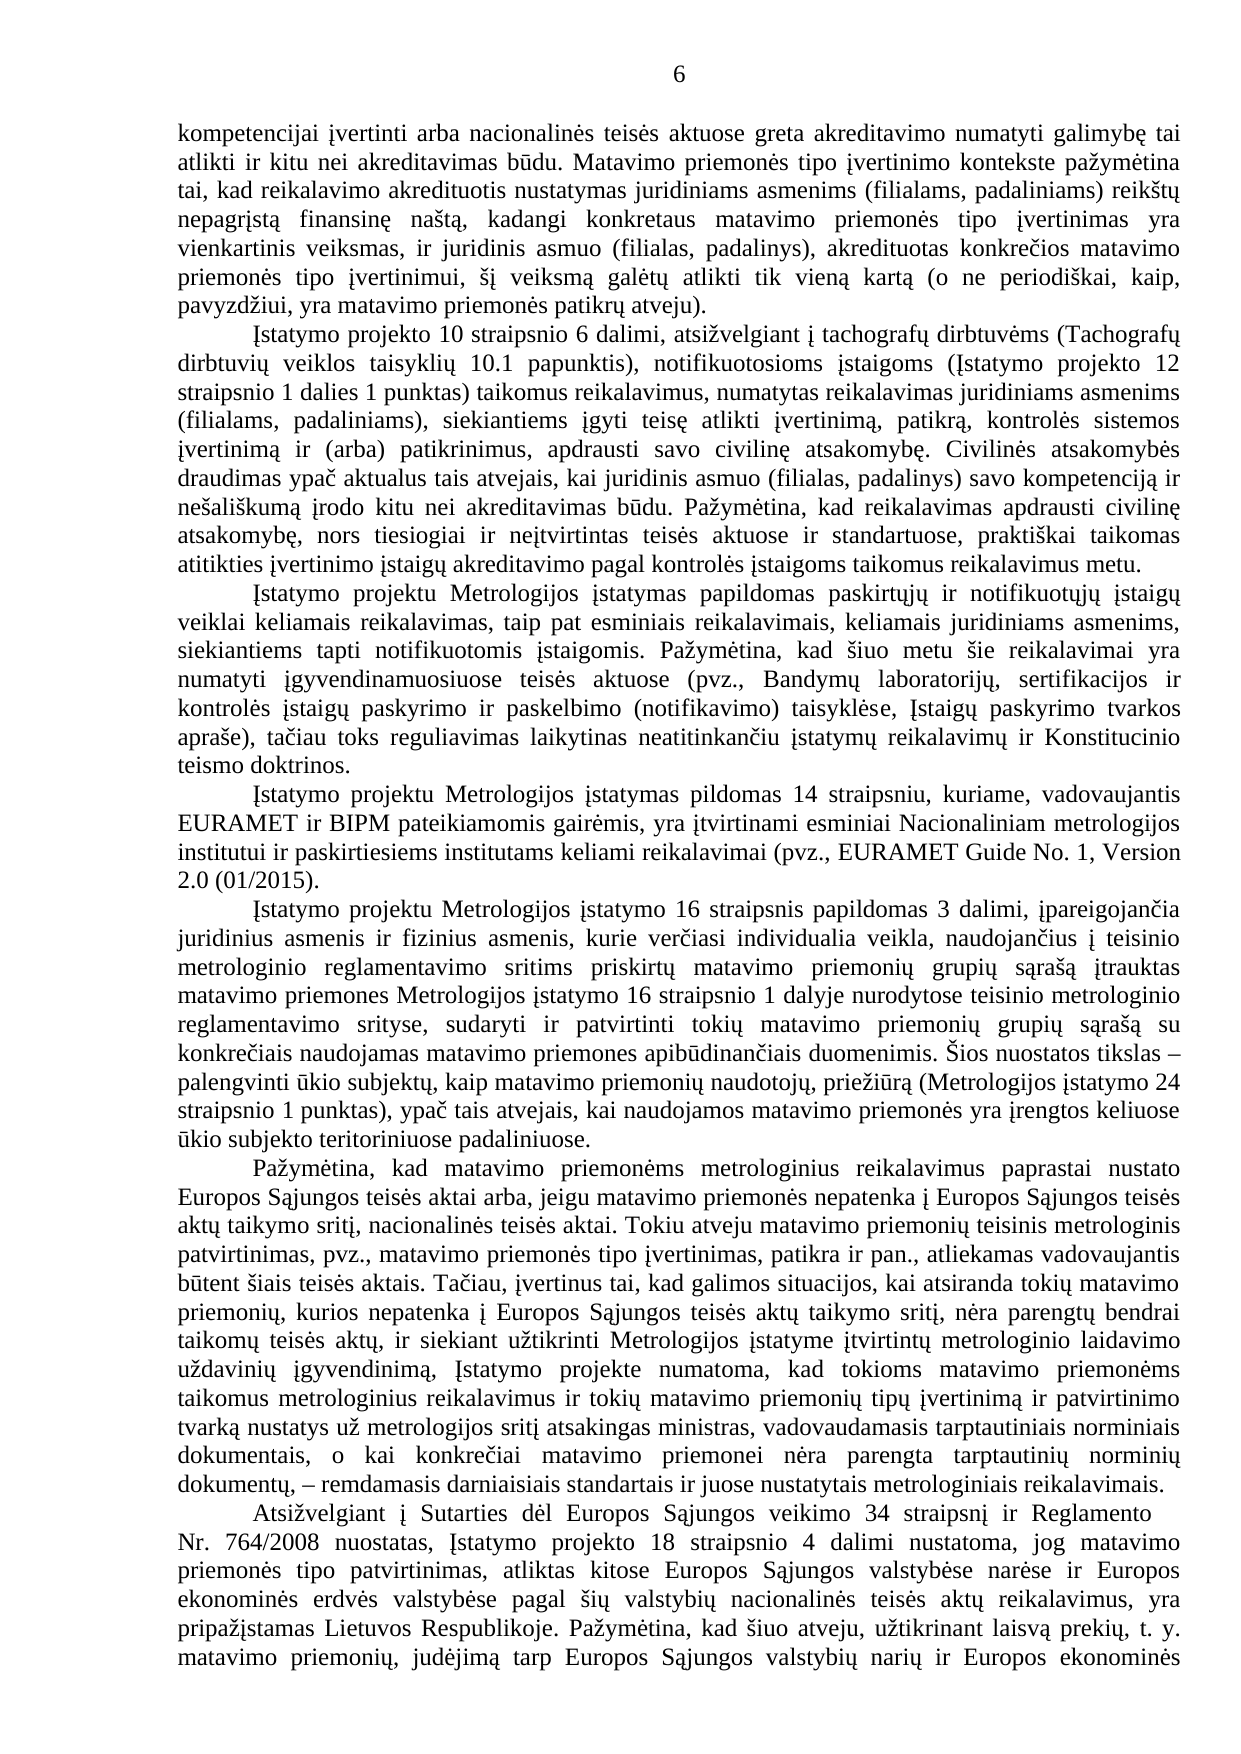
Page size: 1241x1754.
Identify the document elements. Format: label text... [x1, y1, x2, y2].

text Įstatymo projektu Metrologijos įstatymo 16 straipsnis papildomas 3 dalimi, įpareigojančia juridinius asmenis ir fizinius asmenis, kurie verčiasi individualia veikla, naudojančius į teisinio metrologinio reglamentavimo sritims priskirtų matavimo priemonių grupių sąrašą įtrauktas matavimo priemones Metrologijos įstatymo 16 straipsnio 1 dalyje nurodytose teisinio metrologinio reglamentavimo srityse, sudaryti ir patvirtinti tokių matavimo priemonių grupių sąrašą su konkrečiais naudojamas matavimo priemones apibūdinančiais duomenimis. Šios nuostatos tikslas – palengvinti ūkio subjektų, kaip matavimo priemonių naudotojų, priežiūrą (Metrologijos įstatymo 24 straipsnio 1 punktas), ypač tais atvejais, kai naudojamos matavimo priemonės yra įrengtos keliuose ūkio subjekto teritoriniuose padaliniuose. [177, 894, 1181, 1153]
text Atsižvelgiant į Sutarties dėl Europos Sąjungos veikimo 34 straipsnį ir Reglamento Nr. 764/2008 nuostatas, Įstatymo projekto 18 straipsnio 4 dalimi nustatoma, jog matavimo priemonės tipo patvirtinimas, atliktas kitose Europos Sąjungos valstybėse narėse ir Europos ekonominės erdvės valstybėse pagal šių valstybių nacionalinės teisės aktų reikalavimus, yra pripažįstamas Lietuvos Respublikoje. Pažymėtina, kad šiuo atveju, užtikrinant laisvą prekių, t. y. matavimo priemonių, judėjimą tarp Europos Sąjungos valstybių narių ir Europos ekonominės [177, 1498, 1181, 1671]
text Įstatymo projekto 10 straipsnio 6 dalimi, atsižvelgiant į tachografų dirbtuvėms (Tachografų dirbtuvių veiklos taisyklių 10.1 papunktis), notifikuotosioms įstaigoms (Įstatymo projekto 12 straipsnio 1 dalies 1 punktas) taikomus reikalavimus, numatytas reikalavimas juridiniams asmenims (filialams, padaliniams), siekiantiems įgyti teisę atlikti įvertinimą, patikrą, kontrolės sistemos įvertinimą ir (arba) patikrinimus, apdrausti savo civilinę atsakomybę. Civilinės atsakomybės draudimas ypač aktualus tais atvejais, kai juridinis asmuo (filialas, padalinys) savo kompetenciją ir nešališkumą įrodo kitu nei akreditavimas būdu. Pažymėtina, kad reikalavimas apdrausti civilinę atsakomybę, nors tiesiogiai ir neįtvirtintas teisės aktuose ir standartuose, praktiškai taikomas atitikties įvertinimo įstaigų akreditavimo pagal kontrolės įstaigoms taikomus reikalavimus metu. [177, 319, 1181, 578]
text Pažymėtina, kad matavimo priemonėms metrologinius reikalavimus paprastai nustato Europos Sąjungos teisės aktai arba, jeigu matavimo priemonės nepatenka į Europos Sąjungos teisės aktų taikymo sritį, nacionalinės teisės aktai. Tokiu atveju matavimo priemonių teisinis metrologinis patvirtinimas, pvz., matavimo priemonės tipo įvertinimas, patikra ir pan., atliekamas vadovaujantis būtent šiais teisės aktais. Tačiau, įvertinus tai, kad galimos situacijos, kai atsiranda tokių matavimo priemonių, kurios nepatenka į Europos Sąjungos teisės aktų taikymo sritį, nėra parengtų bendrai taikomų teisės aktų, ir siekiant užtikrinti Metrologijos įstatyme įtvirtintų metrologinio laidavimo uždavinių įgyvendinimą, Įstatymo projekte numatoma, kad tokioms matavimo priemonėms taikomus metrologinius reikalavimus ir tokių matavimo priemonių tipų įvertinimą ir patvirtinimo tvarką nustatys už metrologijos sritį atsakingas ministras, vadovaudamasis tarptautiniais norminiais dokumentais, o kai konkrečiai matavimo priemonei nėra parengta tarptautinių norminių dokumentų, – remdamasis darniaisiais standartais ir juose nustatytais metrologiniais reikalavimais. [177, 1153, 1181, 1498]
text kompetencijai įvertinti arba nacionalinės teisės aktuose greta akreditavimo numatyti galimybę tai atlikti ir kitu nei akreditavimas būdu. Matavimo priemonės tipo įvertinimo kontekste pažymėtina tai, kad reikalavimo akredituotis nustatymas juridiniams asmenims (filialams, padaliniams) reikštų nepagrįstą finansinę naštą, kadangi konkretaus matavimo priemonės tipo įvertinimas yra vienkartinis veiksmas, ir juridinis asmuo (filialas, padalinys), akredituotas konkrečios matavimo priemonės tipo įvertinimui, šį veiksmą galėtų atlikti tik vieną kartą (o ne periodiškai, kaip, pavyzdžiui, yra matavimo priemonės patikrų atveju). [177, 118, 1181, 319]
text Įstatymo projektu Metrologijos įstatymas pildomas 14 straipsniu, kuriame, vadovaujantis EURAMET ir BIPM pateikiamomis gairėmis, yra įtvirtinami esminiai Nacionaliniam metrologijos institutui ir paskirtiesiems institutams keliami reikalavimai (pvz., EURAMET Guide No. 1, Version 2.0 (01/2015). [177, 779, 1181, 894]
text Įstatymo projektu Metrologijos įstatymas papildomas paskirtųjų ir notifikuotųjų įstaigų veiklai keliamais reikalavimas, taip pat esminiais reikalavimais, keliamais juridiniams asmenims, siekiantiems tapti notifikuotomis įstaigomis. Pažymėtina, kad šiuo metu šie reikalavimai yra numatyti įgyvendinamuosiuose teisės aktuose (pvz., Bandymų laboratorijų, sertifikacijos ir kontrolės įstaigų paskyrimo ir paskelbimo (notifikavimo) taisyklėse, Įstaigų paskyrimo tvarkos apraše), tačiau toks reguliavimas laikytinas neatitinkančiu įstatymų reikalavimų ir Konstitucinio teismo doktrinos. [177, 578, 1181, 779]
